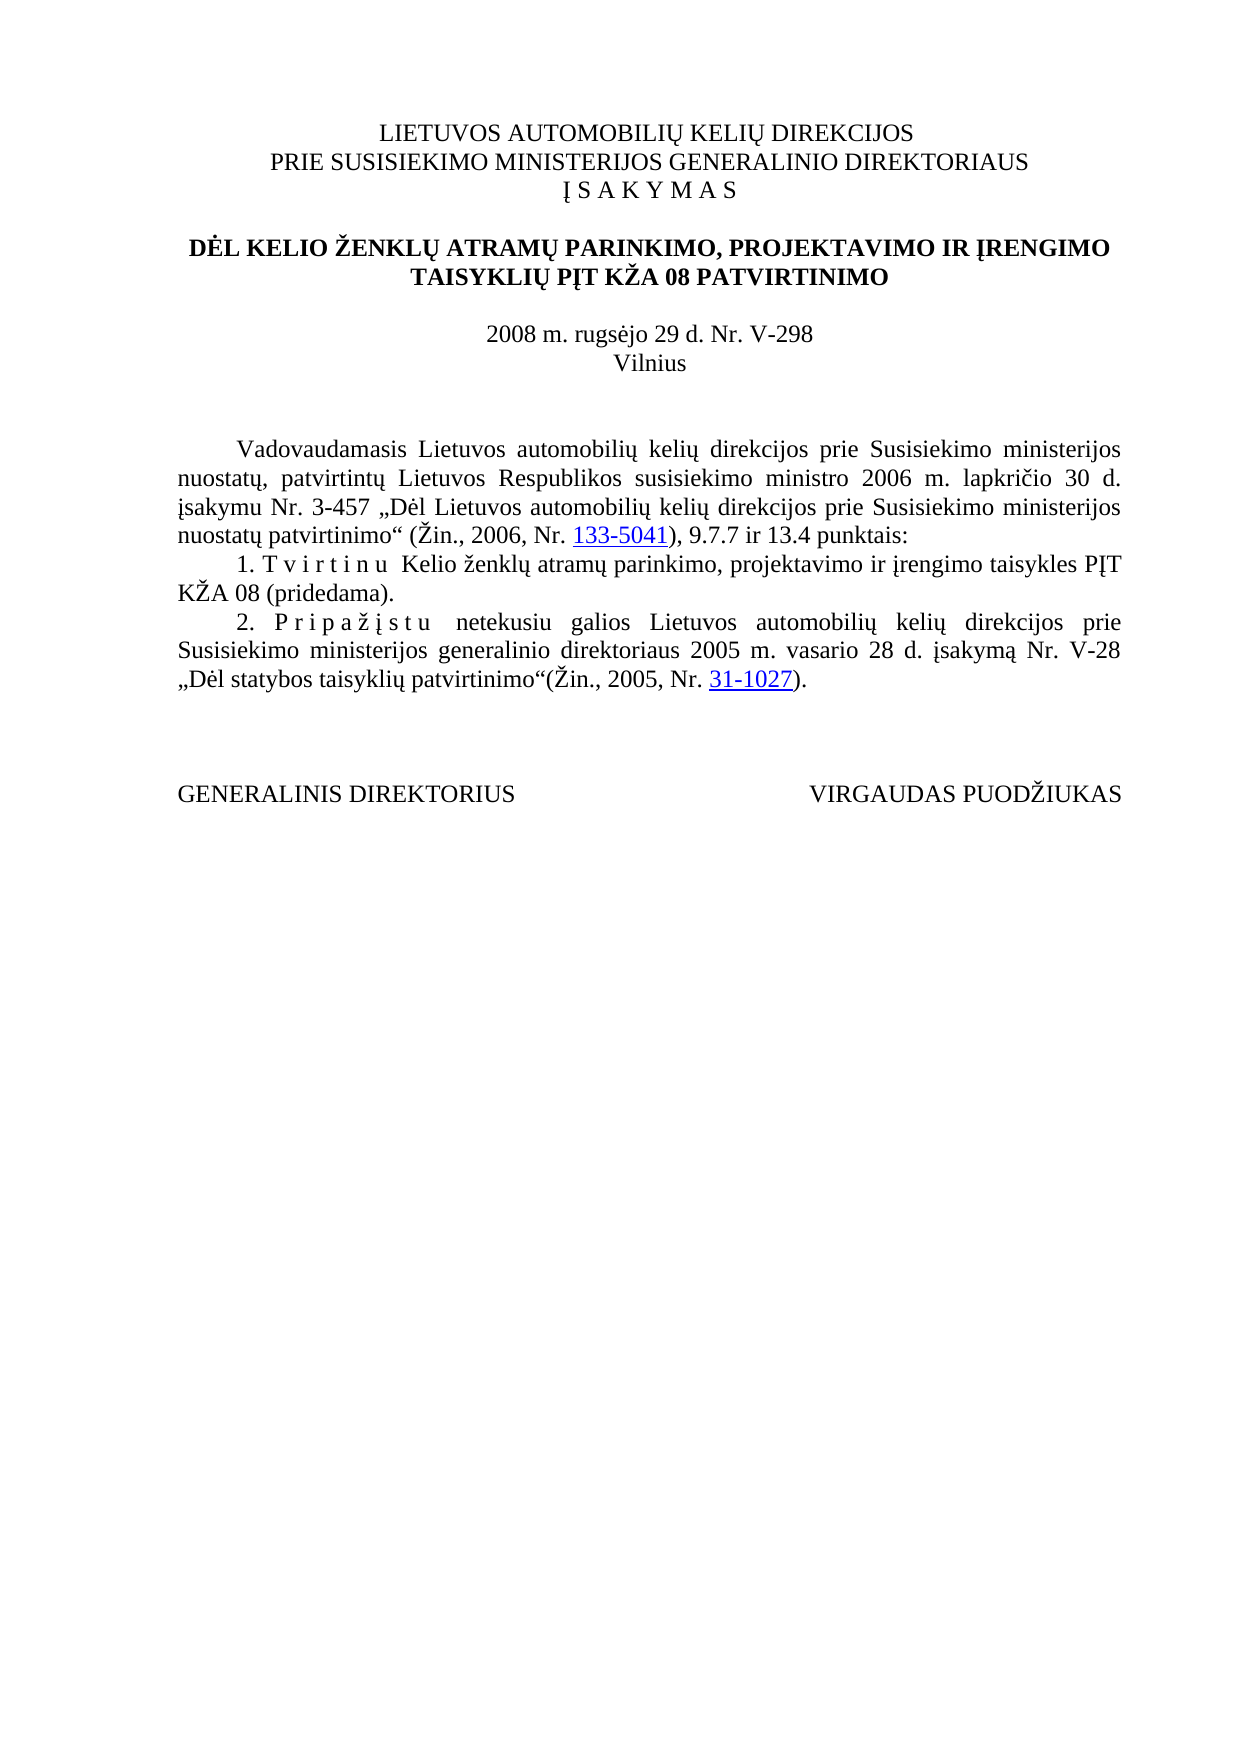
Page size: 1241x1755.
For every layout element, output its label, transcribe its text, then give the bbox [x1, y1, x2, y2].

text Vadovaudamasis Lietuvos automobilių kelių direkcijos prie Susisiekimo ministerijos nuostatų, patvirtintų Lietuvos Respublikos susisiekimo ministro 2006 m. lapkričio 30 d. įsakymu Nr. 3-457 „Dėl Lietuvos automobilių kelių direkcijos prie Susisiekimo ministerijos nuostatų patvirtinimo“ (Žin., 2006, Nr. 133-5041), 9.7.7 ir 13.4 punktais: [177, 434, 1122, 549]
text PRIE SUSISIEKIMO MINISTERIJOS GENERALINIO DIREKTORIAUS [177, 147, 1122, 176]
text LIETUVOS AUTOMOBILIŲ KELIŲ DIREKCIJOS [177, 118, 1122, 147]
text 2. Pripažįstu netekusiu galios Lietuvos automobilių kelių direkcijos prie Susisiekimo ministerijos generalinio direktoriaus 2005 m. vasario 28 d. įsakymą Nr. V-28 „Dėl statybos taisyklių patvirtinimo“(Žin., 2005, Nr. 31-1027). [177, 607, 1122, 693]
text Vilnius [177, 348, 1122, 377]
text 2008 m. rugsėjo 29 d. Nr. V-298 [177, 319, 1122, 348]
text DĖL KELIO ŽENKLŲ ATRAMŲ PARINKIMO, PROJEKTAVIMO IR ĮRENGIMO TAISYKLIŲ PĮT KŽA 08 PATVIRTINIMO [177, 233, 1122, 291]
text GENERALINIS DIREKTORIUS VIRGAUDAS PUODŽIUKAS [177, 779, 1122, 808]
text 1. Tvirtinu Kelio ženklų atramų parinkimo, projektavimo ir įrengimo taisykles PĮT KŽA 08 (pridedama). [177, 549, 1122, 607]
text ĮSAKYMAS [177, 176, 1122, 204]
